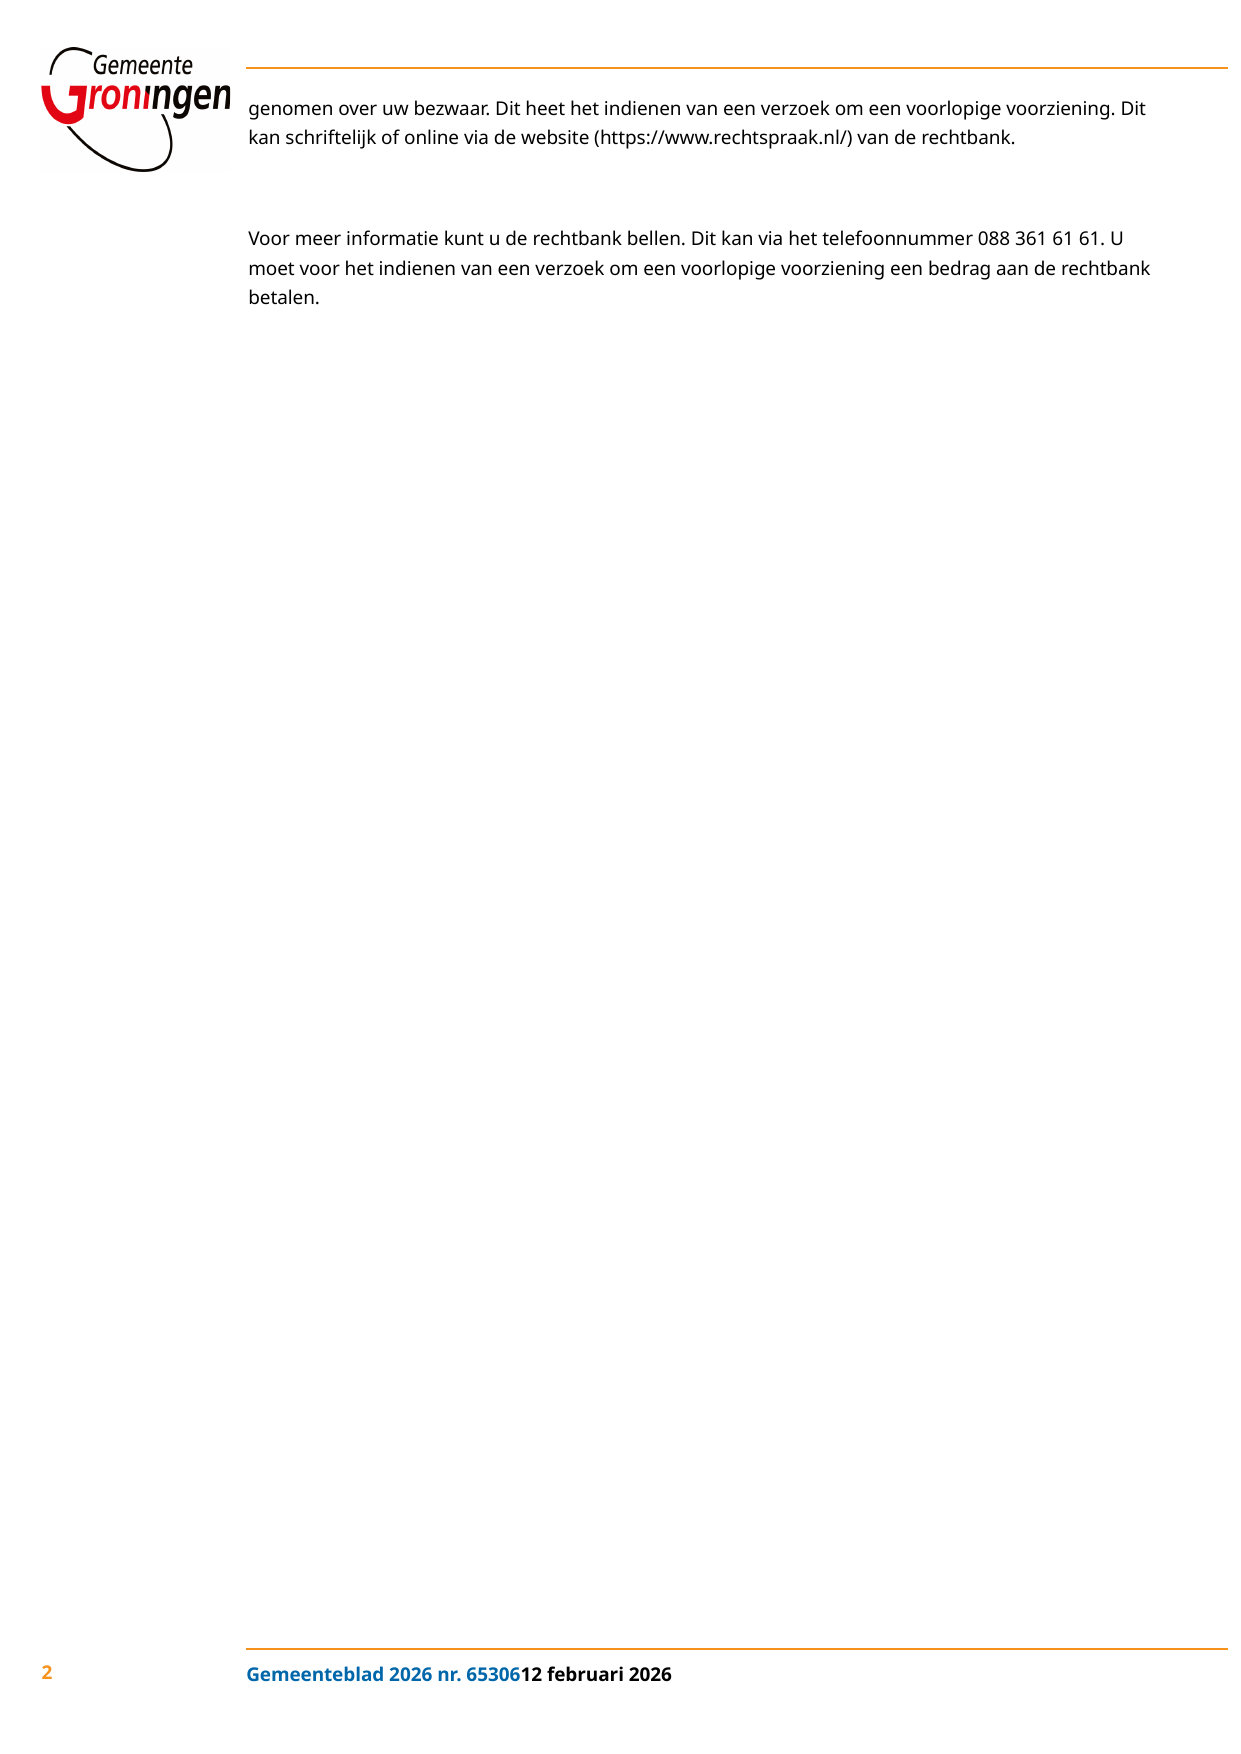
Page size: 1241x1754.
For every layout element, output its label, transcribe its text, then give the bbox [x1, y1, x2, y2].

picture [41, 47, 231, 172]
text genomen over uw bezwaar. Dit heet het indienen van een verzoek om een voorlopige voorziening. Dit kan schriftelijk of online via de website (https://www.rechtspraak.nl/) van de rechtbank. [248, 95, 1152, 150]
text Voor meer informatie kunt u de rechtbank bellen. Dit kan via het telefoonnummer 088 361 61 61. U moet voor het indienen van een verzoek om een voorlopige voorziening een bedrag aan de rechtbank betalen. [248, 225, 1152, 310]
